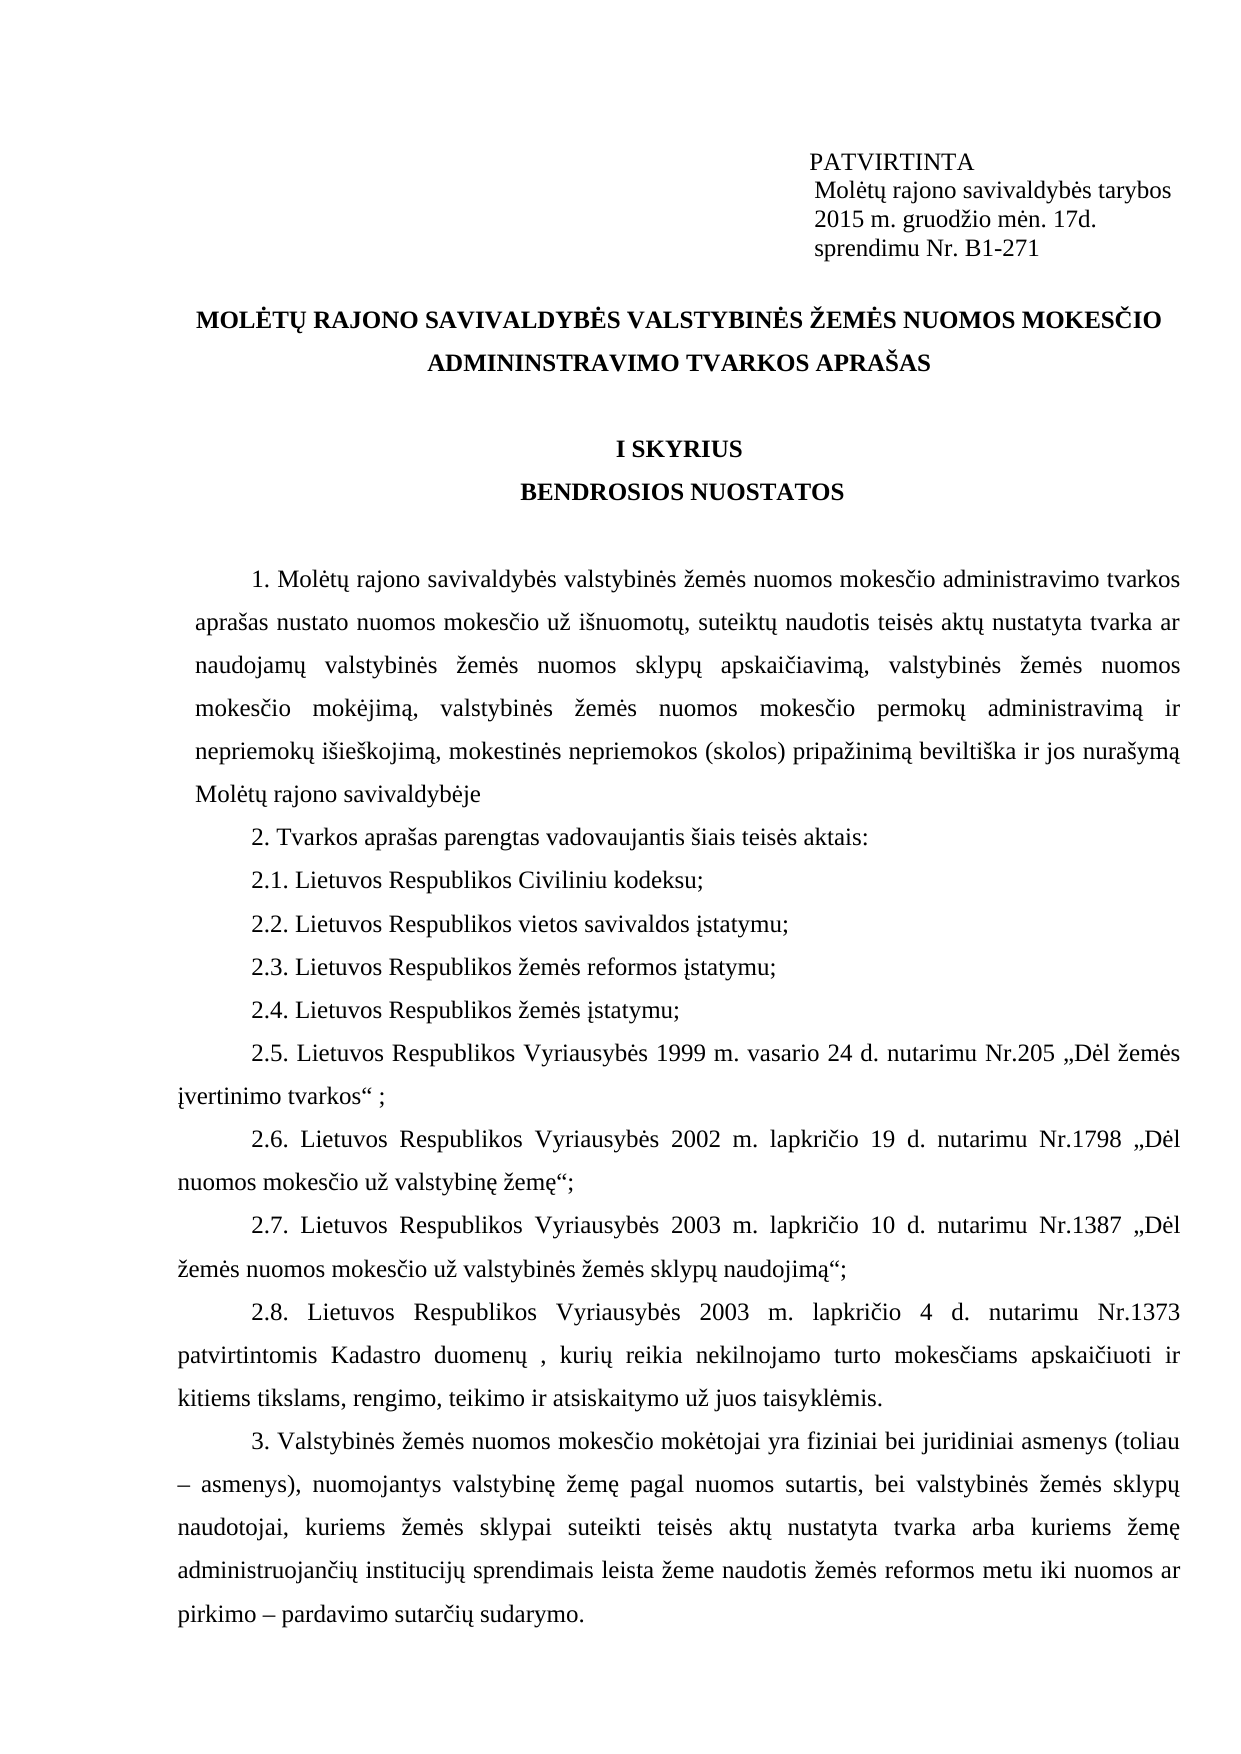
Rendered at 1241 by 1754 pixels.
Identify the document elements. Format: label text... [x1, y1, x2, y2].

text 2.4. Lietuvos Respublikos žemės įstatymu; [177, 995, 1181, 1024]
text 2. Tvarkos aprašas parengtas vadovaujantis šiais teisės aktais: [215, 822, 1181, 851]
text I SKYRIUS [177, 434, 1181, 463]
text PATVIRTINTA [531, 147, 1181, 176]
text 2.8. Lietuvos Respublikos Vyriausybės 2003 m. lapkričio 4 d. nutarimu Nr.1373 patvirtintomis Kadastro duomenų , kurių reikia nekilnojamo turto mokesčiams apskaičiuoti ir kitiems tikslams, rengimo, teikimo ir atsiskaitymo už juos taisyklėmis. [177, 1297, 1181, 1412]
text 2.2. Lietuvos Respublikos vietos savivaldos įstatymu; [177, 909, 1181, 937]
text 2.1. Lietuvos Respublikos Civiliniu kodeksu; [177, 866, 1181, 894]
text 1. Molėtų rajono savivaldybės valstybinės žemės nuomos mokesčio administravimo tvarkos aprašas nustato nuomos mokesčio už išnuomotų, suteiktų naudotis teisės aktų nustatyta tvarka ar naudojamų valstybinės žemės nuomos sklypų apskaičiavimą, valstybinės žemės nuomos mokesčio mokėjimą, valstybinės žemės nuomos mokesčio permokų administravimą ir nepriemokų išieškojimą, mokestinės nepriemokos (skolos) pripažinimą beviltiška ir jos nurašymą Molėtų rajono savivaldybėje [195, 564, 1181, 808]
text 2.7. Lietuvos Respublikos Vyriausybės 2003 m. lapkričio 10 d. nutarimu Nr.1387 „Dėl žemės nuomos mokesčio už valstybinės žemės sklypų naudojimą“; [177, 1211, 1181, 1282]
text BENDROSIOS NUOSTATOS [177, 477, 1181, 506]
text 2.5. Lietuvos Respublikos Vyriausybės 1999 m. vasario 24 d. nutarimu Nr.205 „Dėl žemės įvertinimo tvarkos“ ; [177, 1038, 1181, 1110]
text 2.3. Lietuvos Respublikos žemės reformos įstatymu; [177, 952, 1181, 981]
text Molėtų rajono savivaldybės tarybos 2015 m. gruodžio mėn. 17d. [814, 176, 1181, 233]
text sprendimu Nr. B1-271 [814, 233, 1181, 262]
text MOLĖTŲ RAJONO SAVIVALDYBĖS VALSTYBINĖS ŽEMĖS NUOMOS MOKESČIO ADMININSTRAVIMO TVARKOS APRAŠAS [177, 305, 1181, 377]
text 3. Valstybinės žemės nuomos mokesčio mokėtojai yra fiziniai bei juridiniai asmenys (toliau – asmenys), nuomojantys valstybinę žemę pagal nuomos sutartis, bei valstybinės žemės sklypų naudotojai, kuriems žemės sklypai suteikti teisės aktų nustatyta tvarka arba kuriems žemę administruojančių institucijų sprendimais leista žeme naudotis žemės reformos metu iki nuomos ar pirkimo – pardavimo sutarčių sudarymo. [177, 1426, 1181, 1627]
text 2.6. Lietuvos Respublikos Vyriausybės 2002 m. lapkričio 19 d. nutarimu Nr.1798 „Dėl nuomos mokesčio už valstybinę žemę“; [177, 1124, 1181, 1196]
